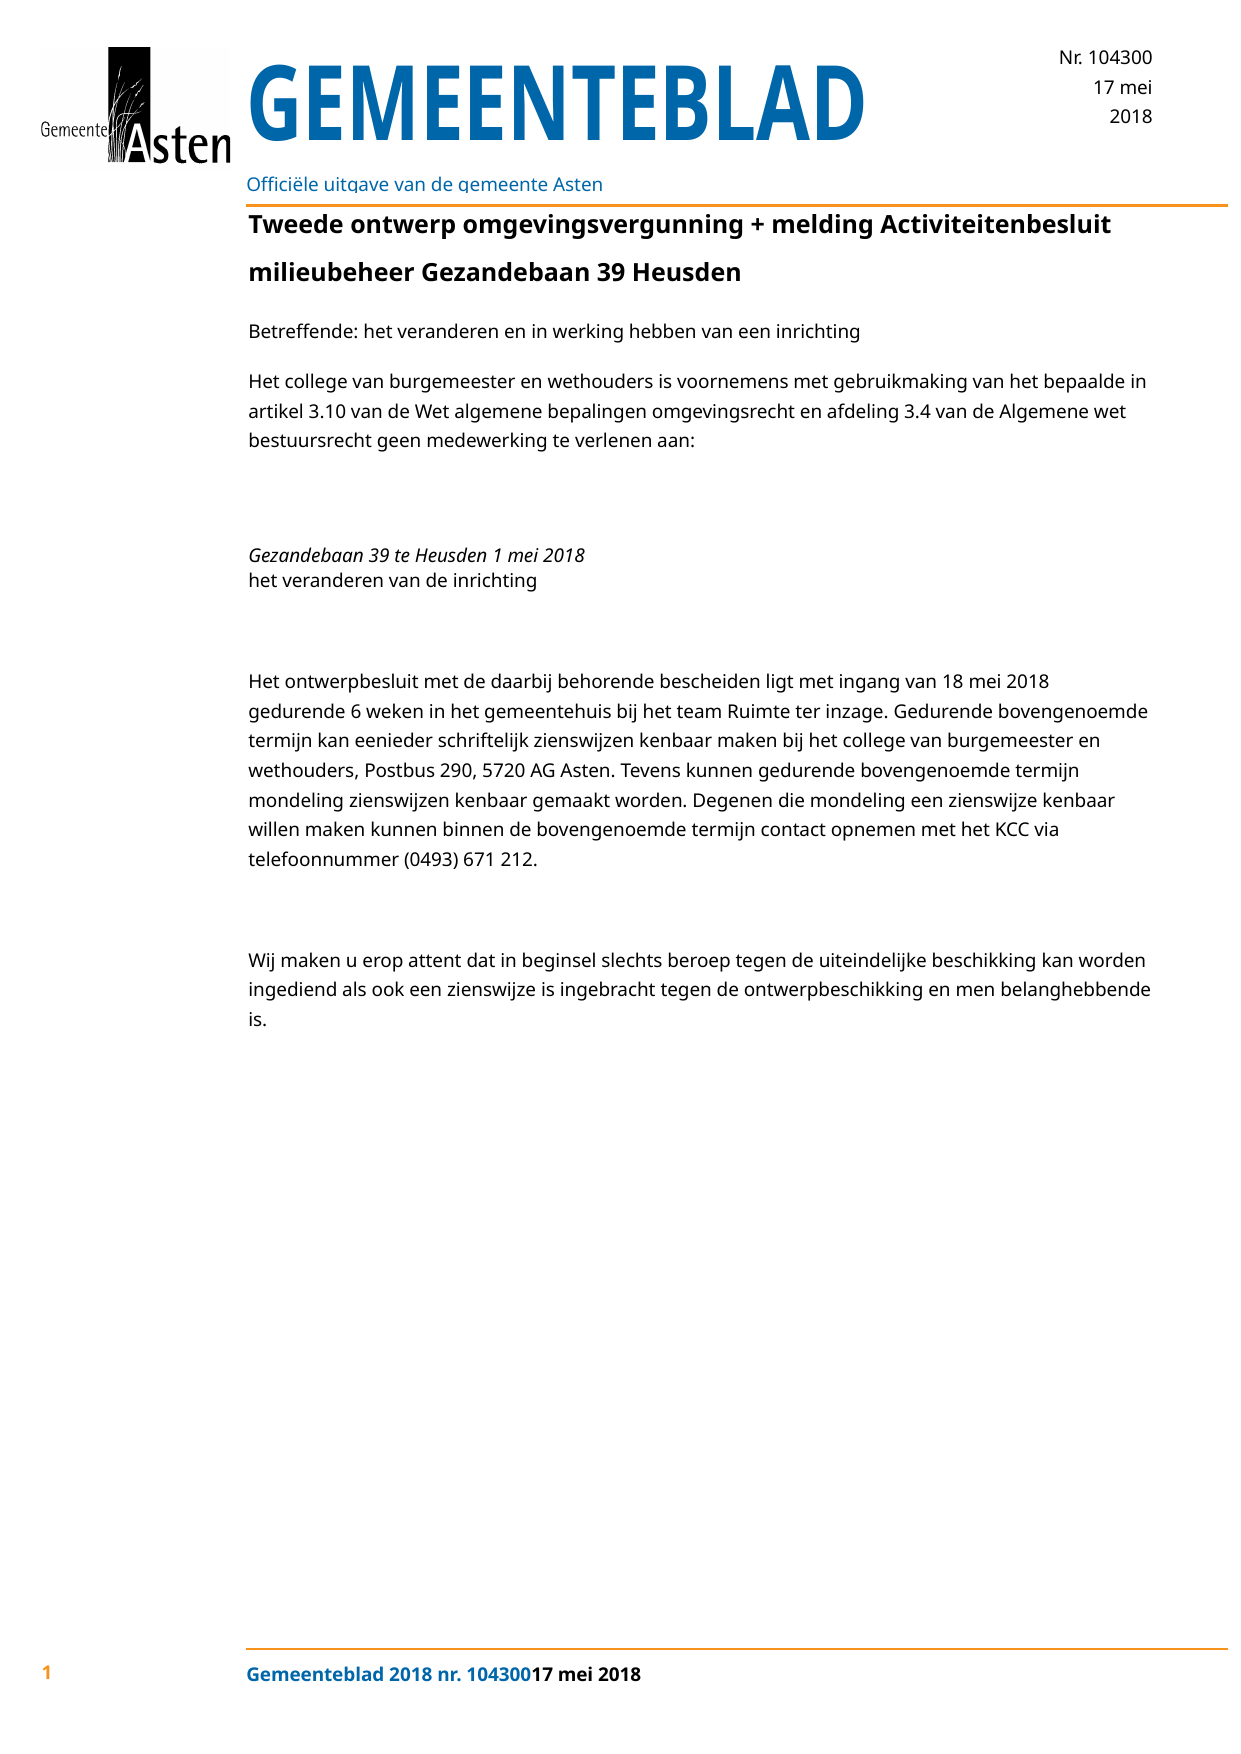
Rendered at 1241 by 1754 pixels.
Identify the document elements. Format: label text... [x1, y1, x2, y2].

text Wij maken u erop attent dat in beginsel slechts beroep tegen de uiteindelijke beschikking kan worden ingediend als ook een zienswijze is ingebracht tegen de ontwerpbeschikking en men belanghebbende is. [248, 947, 1152, 1032]
text Tweede ontwerp omgevingsvergunning + melding Activiteitenbesluit milieubeheer Gezandebaan 39 Heusden [248, 207, 1152, 288]
text Betreffende: het veranderen en in werking hebben van een inrichting [248, 318, 1152, 344]
text Het college van burgemeester en wethouders is voornemens met gebruikmaking van het bepaalde in artikel 3.10 van de Wet algemene bepalingen omgevingsrecht en afdeling 3.4 van de Algemene wet bestuursrecht geen medewerking te verlenen aan: [248, 368, 1152, 453]
text Het ontwerpbesluit met de daarbij behorende bescheiden ligt met ingang van 18 mei 2018 gedurende 6 weken in het gemeentehuis bij het team Ruimte ter inzage. Gedurende bovengenoemde termijn kan eenieder schriftelijk zienswijzen kenbaar maken bij het college van burgemeester en wethouders, Postbus 290, 5720 AG Asten. Tevens kunnen gedurende bovengenoemde termijn mondeling zienswijzen kenbaar gemaakt worden. Degenen die mondeling een zienswijze kenbaar willen maken kunnen binnen de bovengenoemde termijn contact opnemen met het KCC via telefoonnummer (0493) 671 212. [248, 668, 1152, 872]
picture [41, 47, 231, 172]
text het veranderen van de inrichting [248, 568, 1152, 593]
text Gezandebaan 39 te Heusden 1 mei 2018 [248, 542, 1152, 568]
